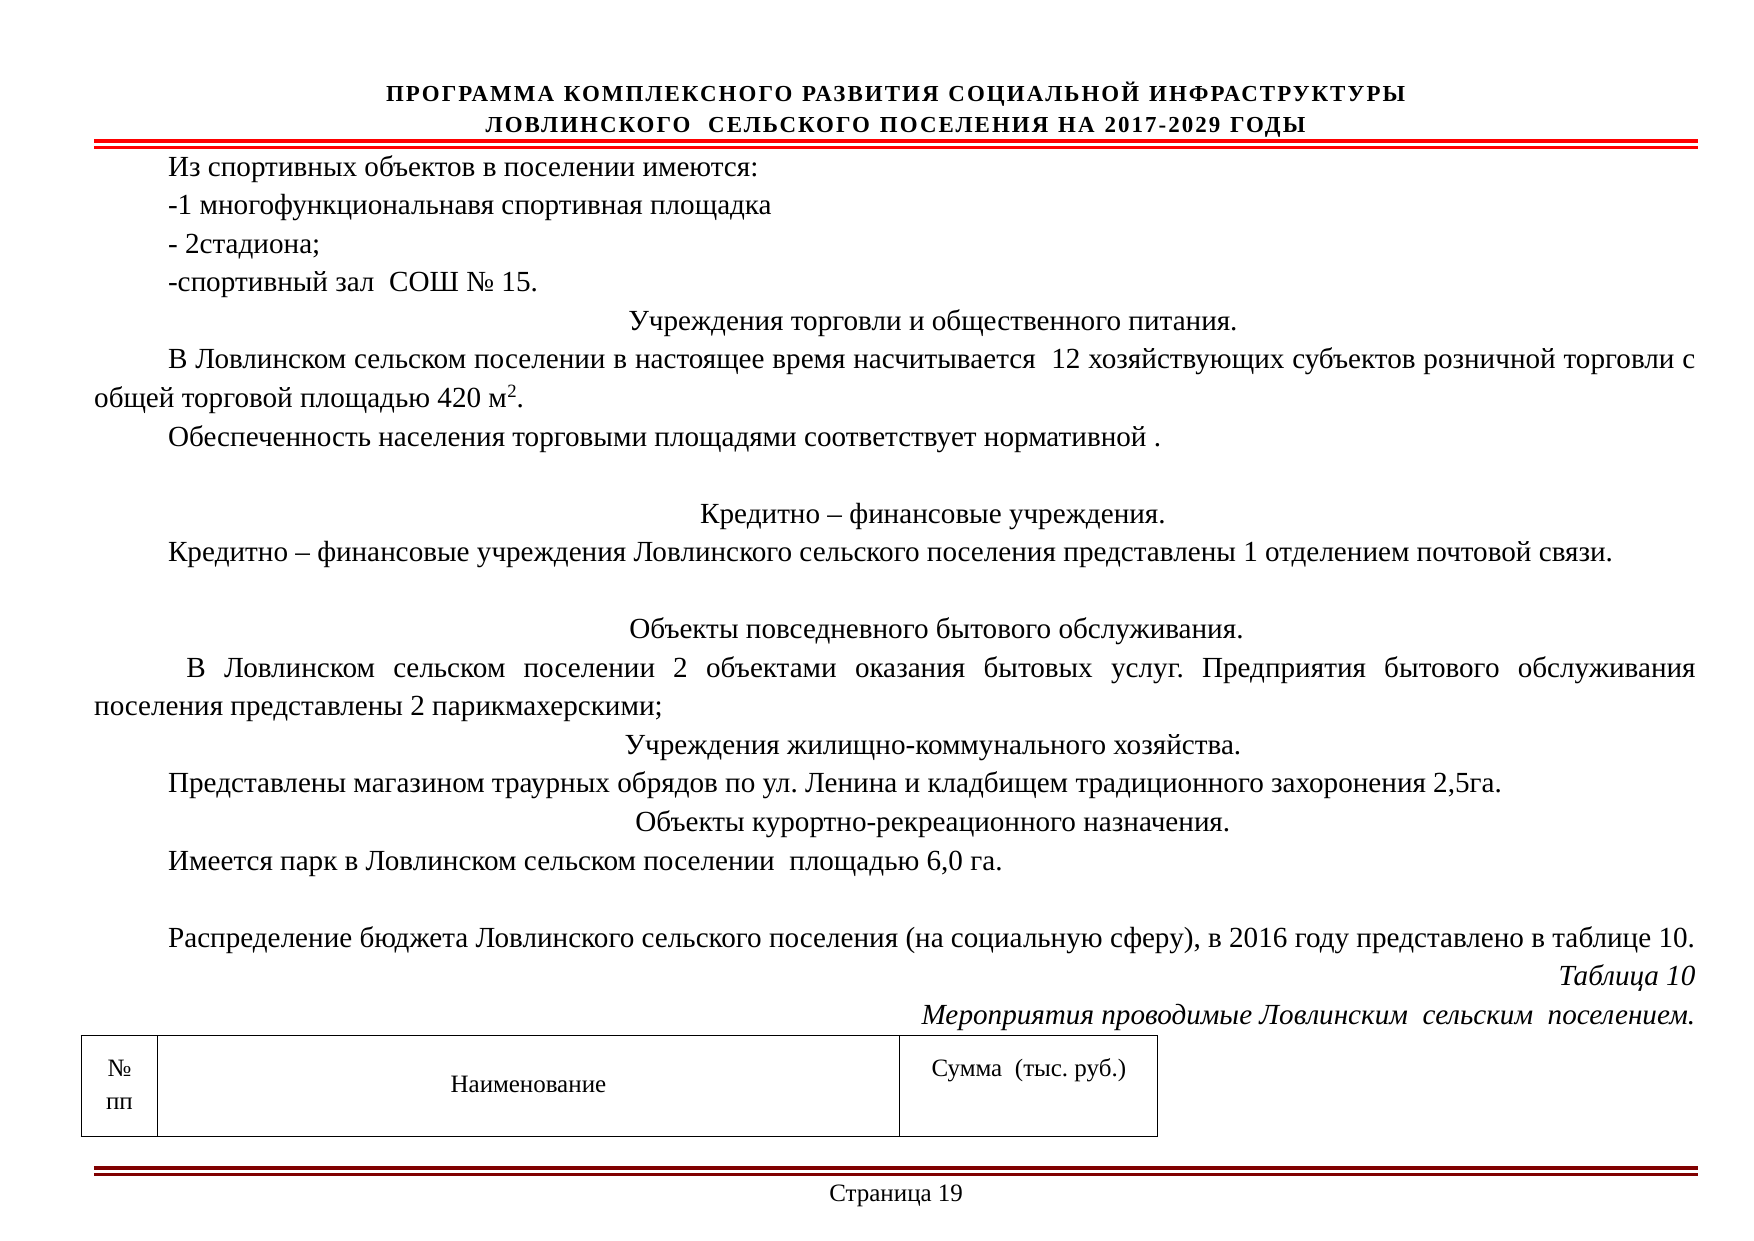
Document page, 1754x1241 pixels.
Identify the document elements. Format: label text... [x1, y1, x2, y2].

text В Ловлинском сельском поселении в настоящее время насчитывается 12 хозяйствующих субъектов розничной торговли с общей торговой площадью 420 м2. [94, 342, 1698, 414]
text В Ловлинском сельском поселении 2 объектами оказания бытовых услуг. Предприятия бытового обслуживания поселения представлены 2 парикмахерскими; [94, 650, 1698, 722]
table_header Наименование [158, 1036, 899, 1136]
table_header Сумма (тыс. руб.) [900, 1036, 1157, 1136]
text Учреждения торговли и общественного питания. [94, 303, 1698, 337]
text Учреждения жилищно-коммунального хозяйства. [94, 727, 1698, 761]
text Кредитно – финансовые учреждения. [94, 496, 1698, 529]
text - 2стадиона; [94, 226, 1698, 259]
table_header № пп [82, 1036, 157, 1136]
text Из спортивных объектов в поселении имеются: [94, 149, 1698, 182]
text Имеется парк в Ловлинском сельском поселении площадью 6,0 га. [94, 843, 1698, 876]
text Распределение бюджета Ловлинского сельского поселения (на социальную сферу), в 2016 году представлено в таблице 10. [94, 920, 1698, 953]
text Таблица 10 [206, 958, 1698, 992]
text Объекты повседневного бытового обслуживания. [94, 611, 1698, 645]
text Представлены магазином траурных обрядов по ул. Ленина и кладбищем традиционного захоронения 2,5га. [94, 766, 1698, 799]
text Мероприятия проводимые Ловлинским сельским поселением. [94, 997, 1698, 1030]
text -1 многофункциональнавя спортивная площадка [94, 187, 1698, 221]
text Кредитно – финансовые учреждения Ловлинского сельского поселения представлены 1 отделением почтовой связи. [94, 534, 1698, 568]
text Объекты курортно-рекреационного назначения. [94, 804, 1698, 838]
text Обеспеченность населения торговыми площадями соответствует нормативной . [94, 419, 1698, 452]
text -спортивный зал СОШ № 15. [94, 264, 1698, 298]
